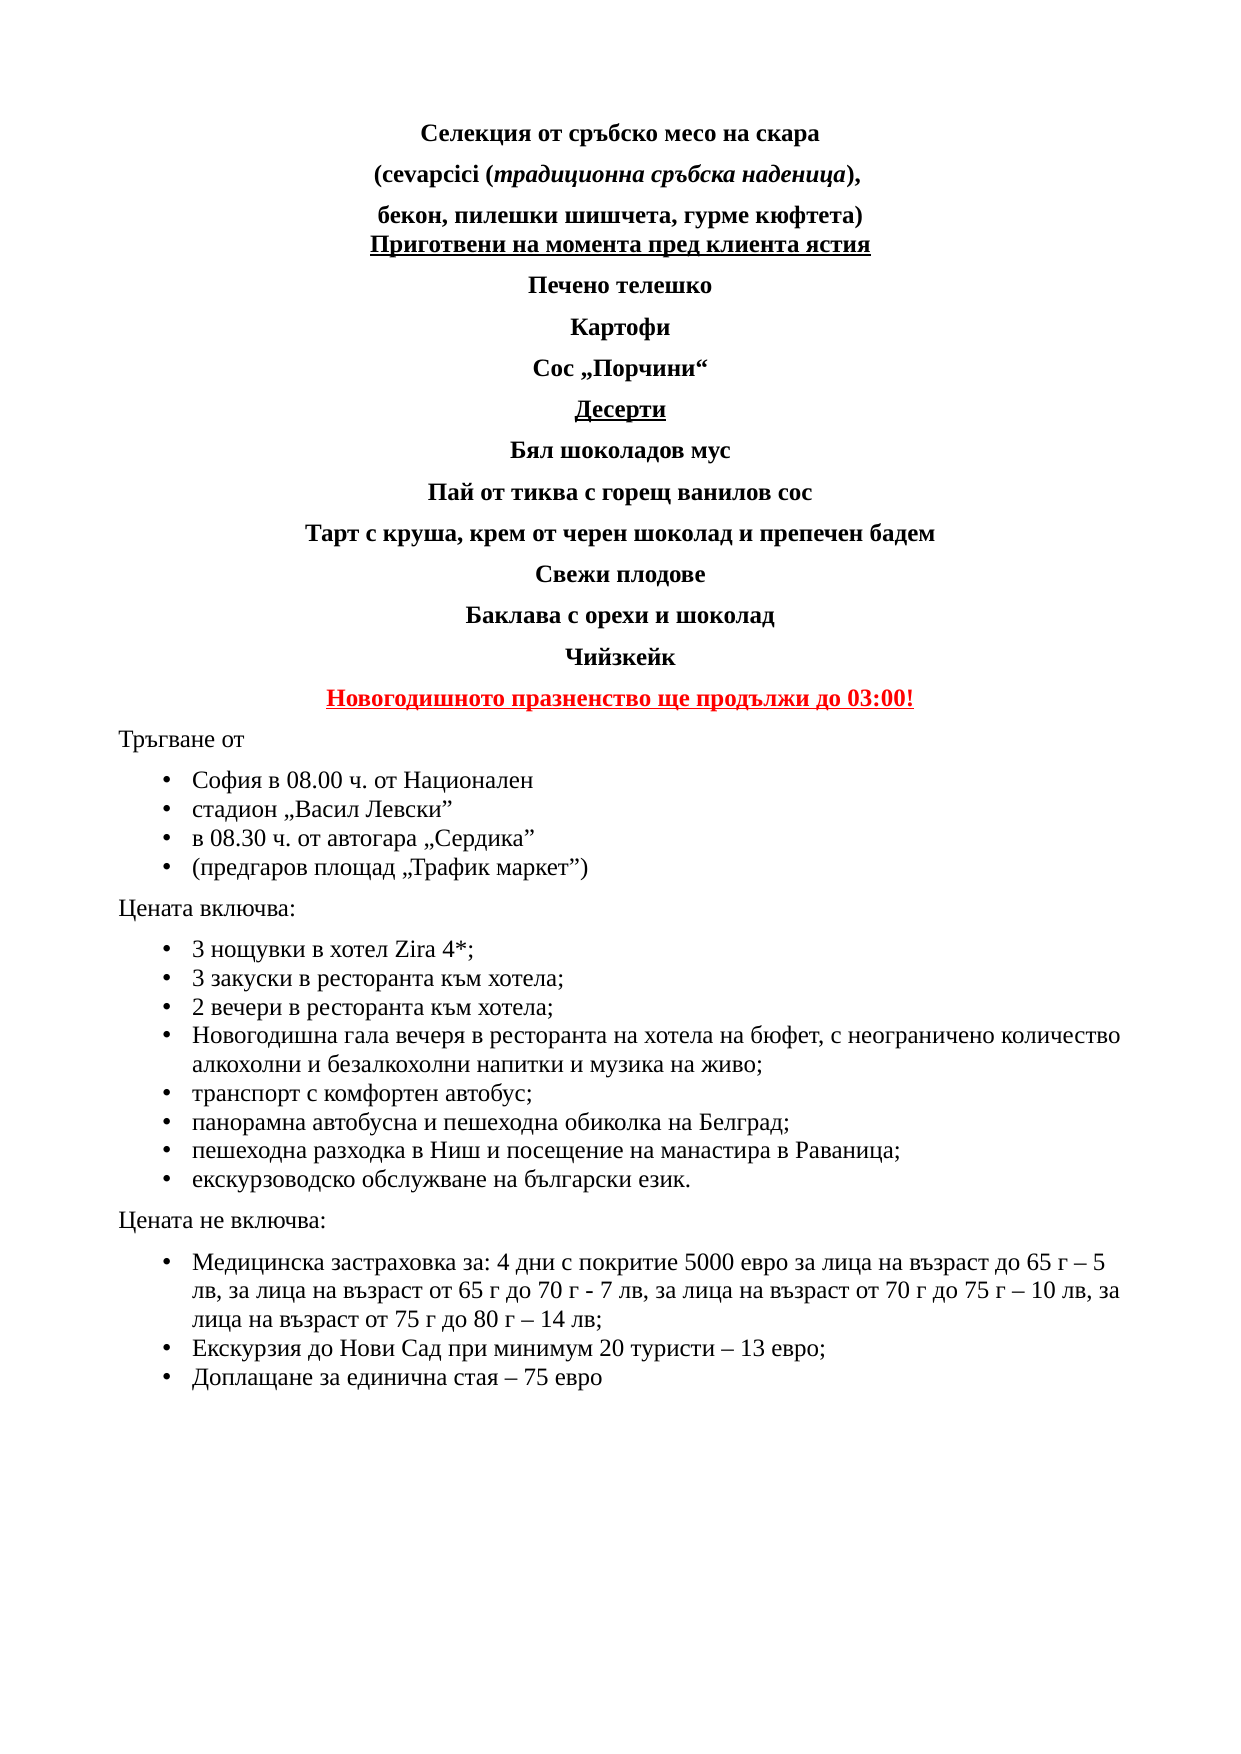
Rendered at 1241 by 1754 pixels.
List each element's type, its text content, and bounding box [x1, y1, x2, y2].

list 2 вечери в ресторанта към хотела; [162, 992, 1122, 1021]
list Доплащане за единична стая – 75 евро [162, 1362, 1122, 1391]
text Десерти [118, 394, 1122, 423]
text Новогодишното празненство ще продължи до 03:00! [118, 683, 1122, 712]
list София в 08.00 ч. от Национален [162, 766, 1122, 794]
text Бял шоколадов мус [118, 436, 1122, 464]
text Чийзкейк [118, 642, 1122, 671]
list панорамна автобусна и пешеходна обиколка на Белград; [162, 1107, 1122, 1136]
list Екскурзия до Нови Сад при минимум 20 туристи – 13 евро; [162, 1333, 1122, 1362]
text Тарт с круша, крем от черен шоколад и препечен бадем [118, 518, 1122, 547]
text бекон, пилешки шишчета, гурме кюфтета) Приготвени на момента пред клиента ястия [118, 201, 1122, 258]
text Картофи [118, 312, 1122, 341]
list Новогодишна гала вечеря в ресторанта на хотела на бюфет, с неограничено количество алкохолни и безалкохолни напитки и музика на живо; [162, 1021, 1122, 1078]
text Сос „Порчини“ [118, 353, 1122, 382]
list 3 закуски в ресторанта към хотела; [162, 963, 1122, 992]
list екскурзоводско обслужване на български език. [162, 1164, 1122, 1193]
text Цената не включва: [118, 1206, 1122, 1234]
text Печено телешко [118, 271, 1122, 299]
list стадион „Васил Левски” [162, 794, 1122, 823]
list (предгаров площад „Трафик маркет”) [162, 852, 1122, 881]
text Свежи плодове [118, 559, 1122, 588]
text Селекция от сръбско месо на скара [118, 118, 1122, 147]
list в 08.30 ч. от автогара „Сердика” [162, 823, 1122, 852]
text Баклава с орехи и шоколад [118, 601, 1122, 629]
list транспорт с комфортен автобус; [162, 1078, 1122, 1107]
text Цената включва: [118, 893, 1122, 922]
text (cevapcici (традиционна сръбска наденица), [118, 159, 1122, 188]
list пешеходна разходка в Ниш и посещение на манастира в Раваница; [162, 1136, 1122, 1164]
list 3 нощувки в хотел Zira 4*; [162, 934, 1122, 963]
list Медицинска застраховка за: 4 дни с покритие 5000 евро за лица на възраст до 65 г – 5 лв, за лица на възраст от 65 г до 70 г - 7 лв, за лица на възраст от 70 г до 75 г – 10 лв, за лица на възраст от 75 г до 80 г – 14 лв; [162, 1247, 1122, 1333]
text Тръгване от [118, 724, 1122, 753]
text Пай от тиква с горещ ванилов сос [118, 477, 1122, 506]
